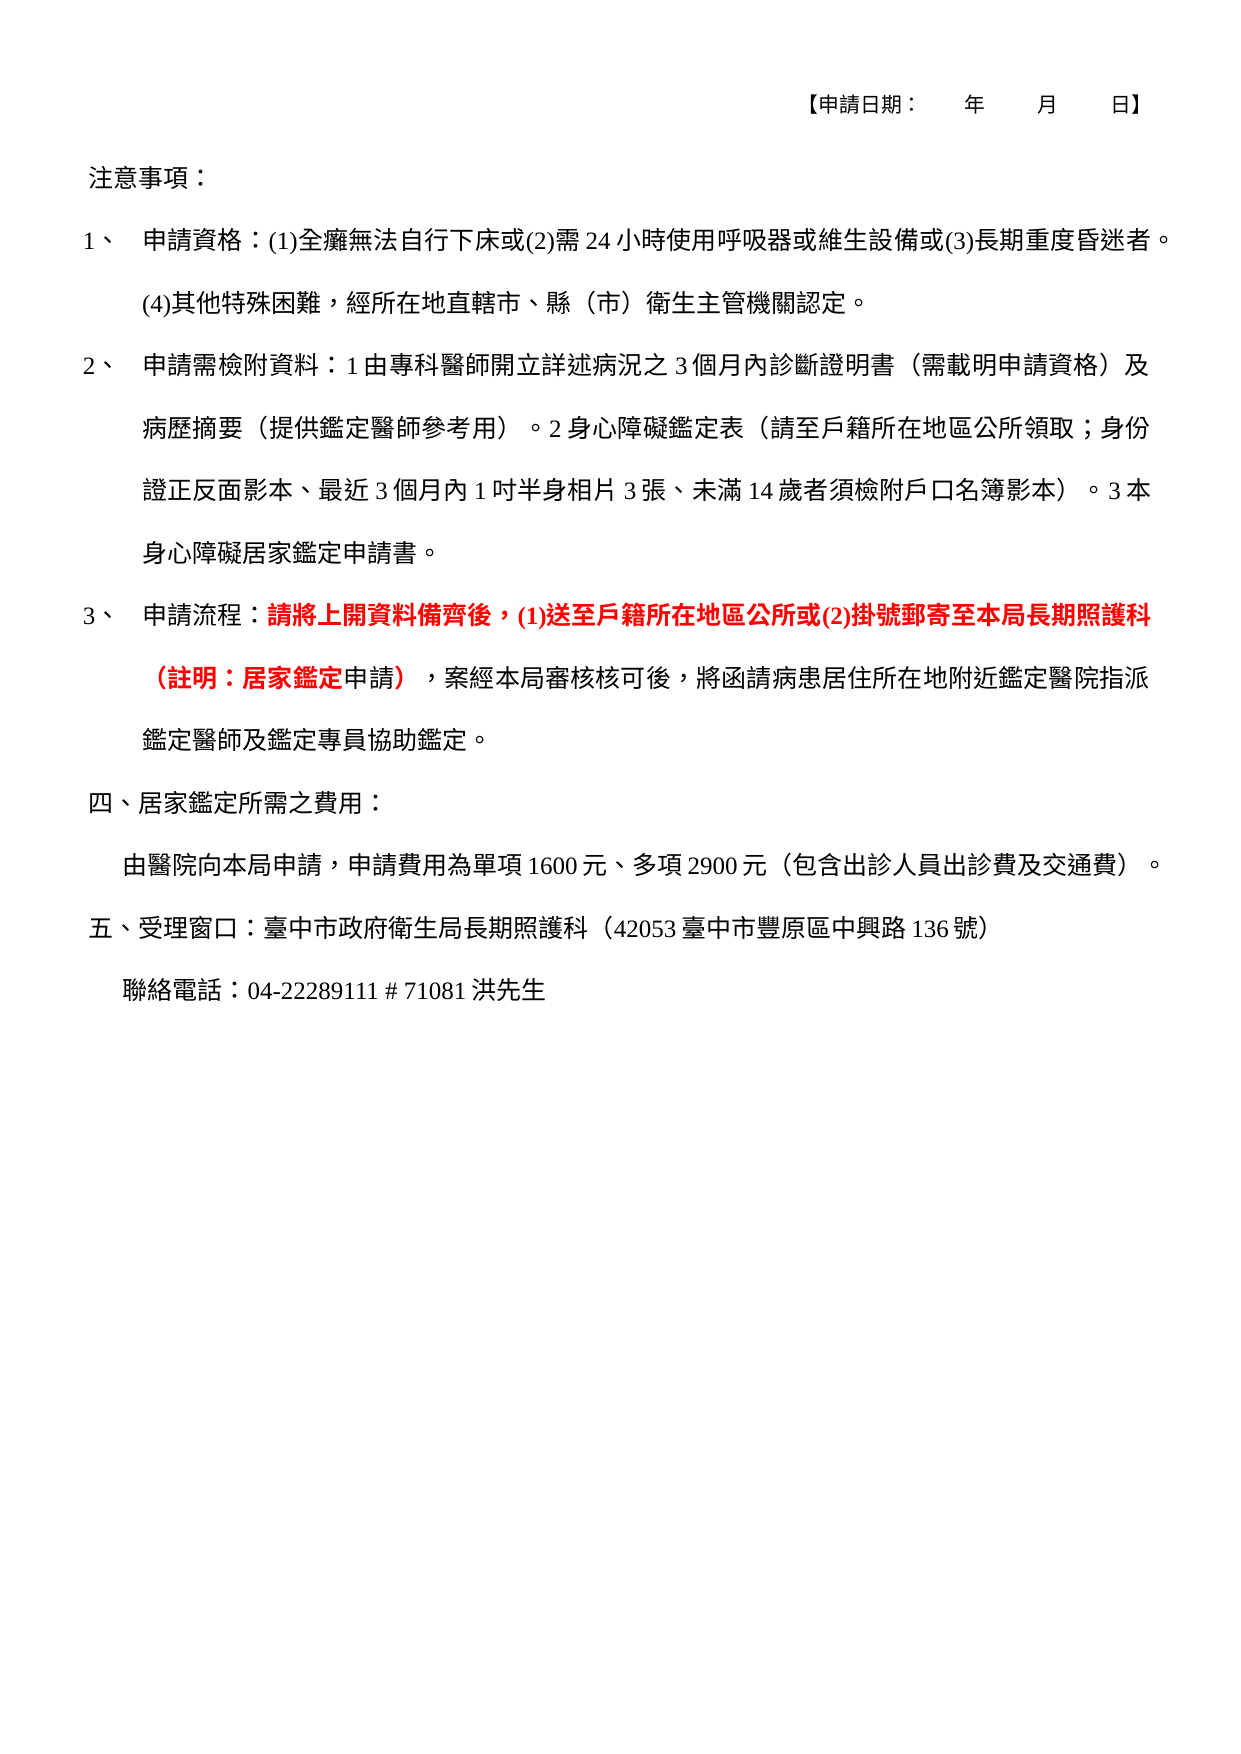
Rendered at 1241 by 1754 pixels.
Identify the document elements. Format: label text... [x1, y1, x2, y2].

text 聯絡電話：04-22289111 # 71081洪先生 [103, 947, 1152, 1010]
list 申請資格：(1)全癱無法自行下床或(2)需24小時使用呼吸器或維生設備或(3)長期重度昏迷者。(4)其他特殊困難，經所在地直轄市、縣（市）衛生主管機關認定。 [83, 197, 1152, 322]
text 由醫院向本局申請，申請費用為單項1600元、多項2900元（包含出診人員出診費及交通費）。 [103, 822, 1152, 885]
list 申請流程：請將上開資料備齊後，(1)送至戶籍所在地區公所或(2)掛號郵寄至本局長期照護科（註明：居家鑑定申請），案經本局審核核可後，將函請病患居住所在地附近鑑定醫院指派鑑定醫師及鑑定專員協助鑑定。 [83, 572, 1152, 760]
list 申請需檢附資料：1由專科醫師開立詳述病況之3個月內診斷證明書（需載明申請資格）及病歷摘要（提供鑑定醫師參考用）。2身心障礙鑑定表（請至戶籍所在地區公所領取；身份證正反面影本、最近3個月內1吋半身相片3張、未滿14歲者須檢附戶口名簿影本）。3本身心障礙居家鑑定申請書。 [83, 322, 1152, 572]
text 四、居家鑑定所需之費用： [89, 760, 1152, 822]
text 五、受理窗口：臺中市政府衛生局長期照護科（42053臺中市豐原區中興路136號） [89, 885, 1152, 947]
text 注意事項： [89, 135, 1152, 197]
